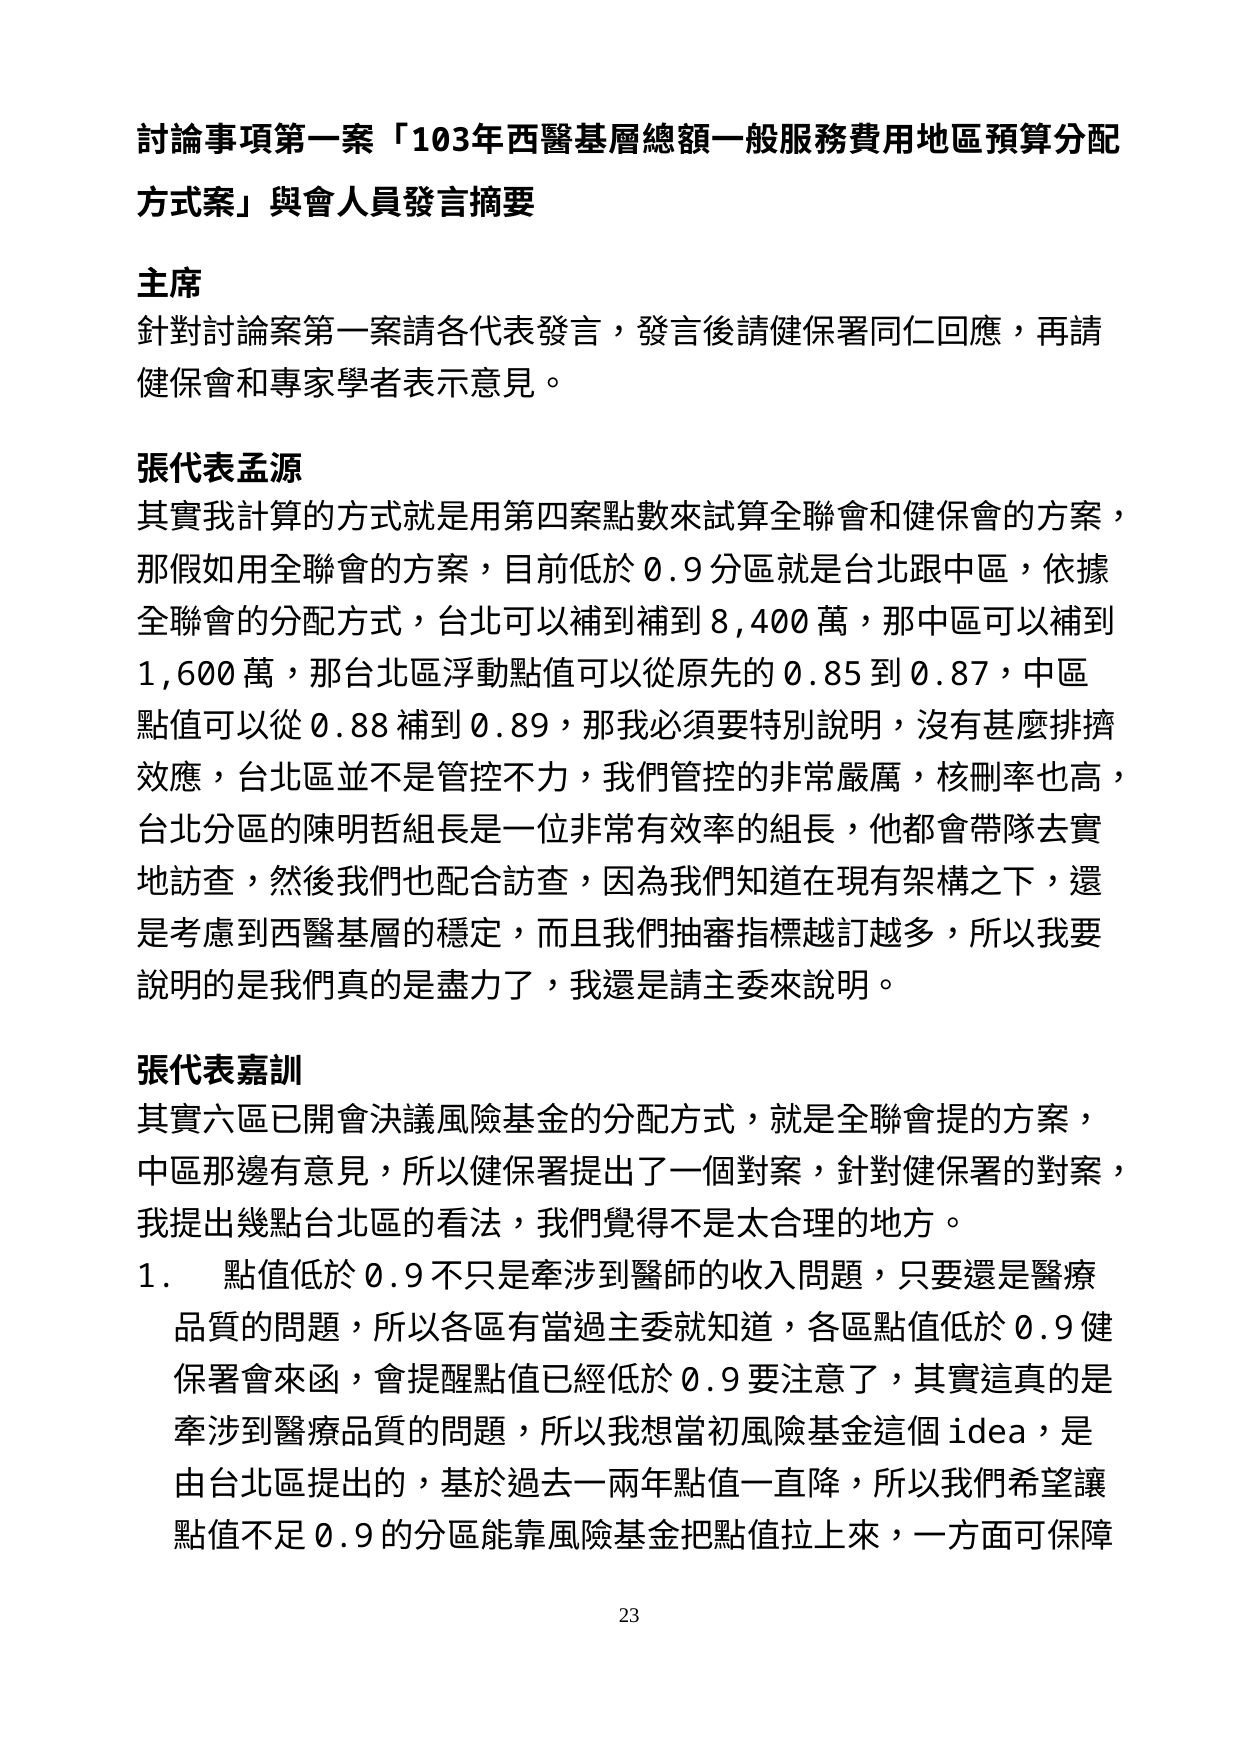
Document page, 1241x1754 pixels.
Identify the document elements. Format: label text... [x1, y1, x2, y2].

text 討論事項第一案「103年西醫基層總額一般服務費用地區預算分配方式案」與會人員發言摘要 [136, 96, 1122, 221]
text 其實六區已開會決議風險基金的分配方式，就是全聯會提的方案，中區那邊有意見，所以健保署提出了一個對案，針對健保署的對案，我提出幾點台北區的看法，我們覺得不是太合理的地方。 [136, 1089, 1122, 1246]
text 其實我計算的方式就是用第四案點數來試算全聯會和健保會的方案，那假如用全聯會的方案，目前低於0.9分區就是台北跟中區，依據全聯會的分配方式，台北可以補到補到8,400萬，那中區可以補到1,600萬，那台北區浮動點值可以從原先的0.85到0.87，中區點值可以從0.88補到0.89，那我必須要特別說明，沒有甚麼排擠效應，台北區並不是管控不力，我們管控的非常嚴厲，核刪率也高，台北分區的陳明哲組長是一位非常有效率的組長，他都會帶隊去實地訪查，然後我們也配合訪查，因為我們知道在現有架構之下，還是考慮到西醫基層的穩定，而且我們抽審指標越訂越多，所以我要說明的是我們真的是盡力了，我還是請主委來說明。 [136, 487, 1122, 1008]
text 針對討論案第一案請各代表發言，發言後請健保署同仁回應，再請健保會和專家學者表示意見。 [136, 302, 1122, 406]
list 點值低於0.9不只是牽涉到醫師的收入問題，只要還是醫療品質的問題，所以各區有當過主委就知道，各區點值低於0.9健保署會來函，會提醒點值已經低於0.9要注意了，其實這真的是牽涉到醫療品質的問題，所以我想當初風險基金這個idea，是由台北區提出的，基於過去一兩年點值一直降，所以我們希望讓點值不足0.9的分區能靠風險基金把點值拉上來，一方面可保障 [136, 1246, 1122, 1558]
text 主席 [136, 239, 1122, 302]
text 張代表孟源 [136, 425, 1122, 487]
text 張代表嘉訓 [136, 1027, 1122, 1089]
